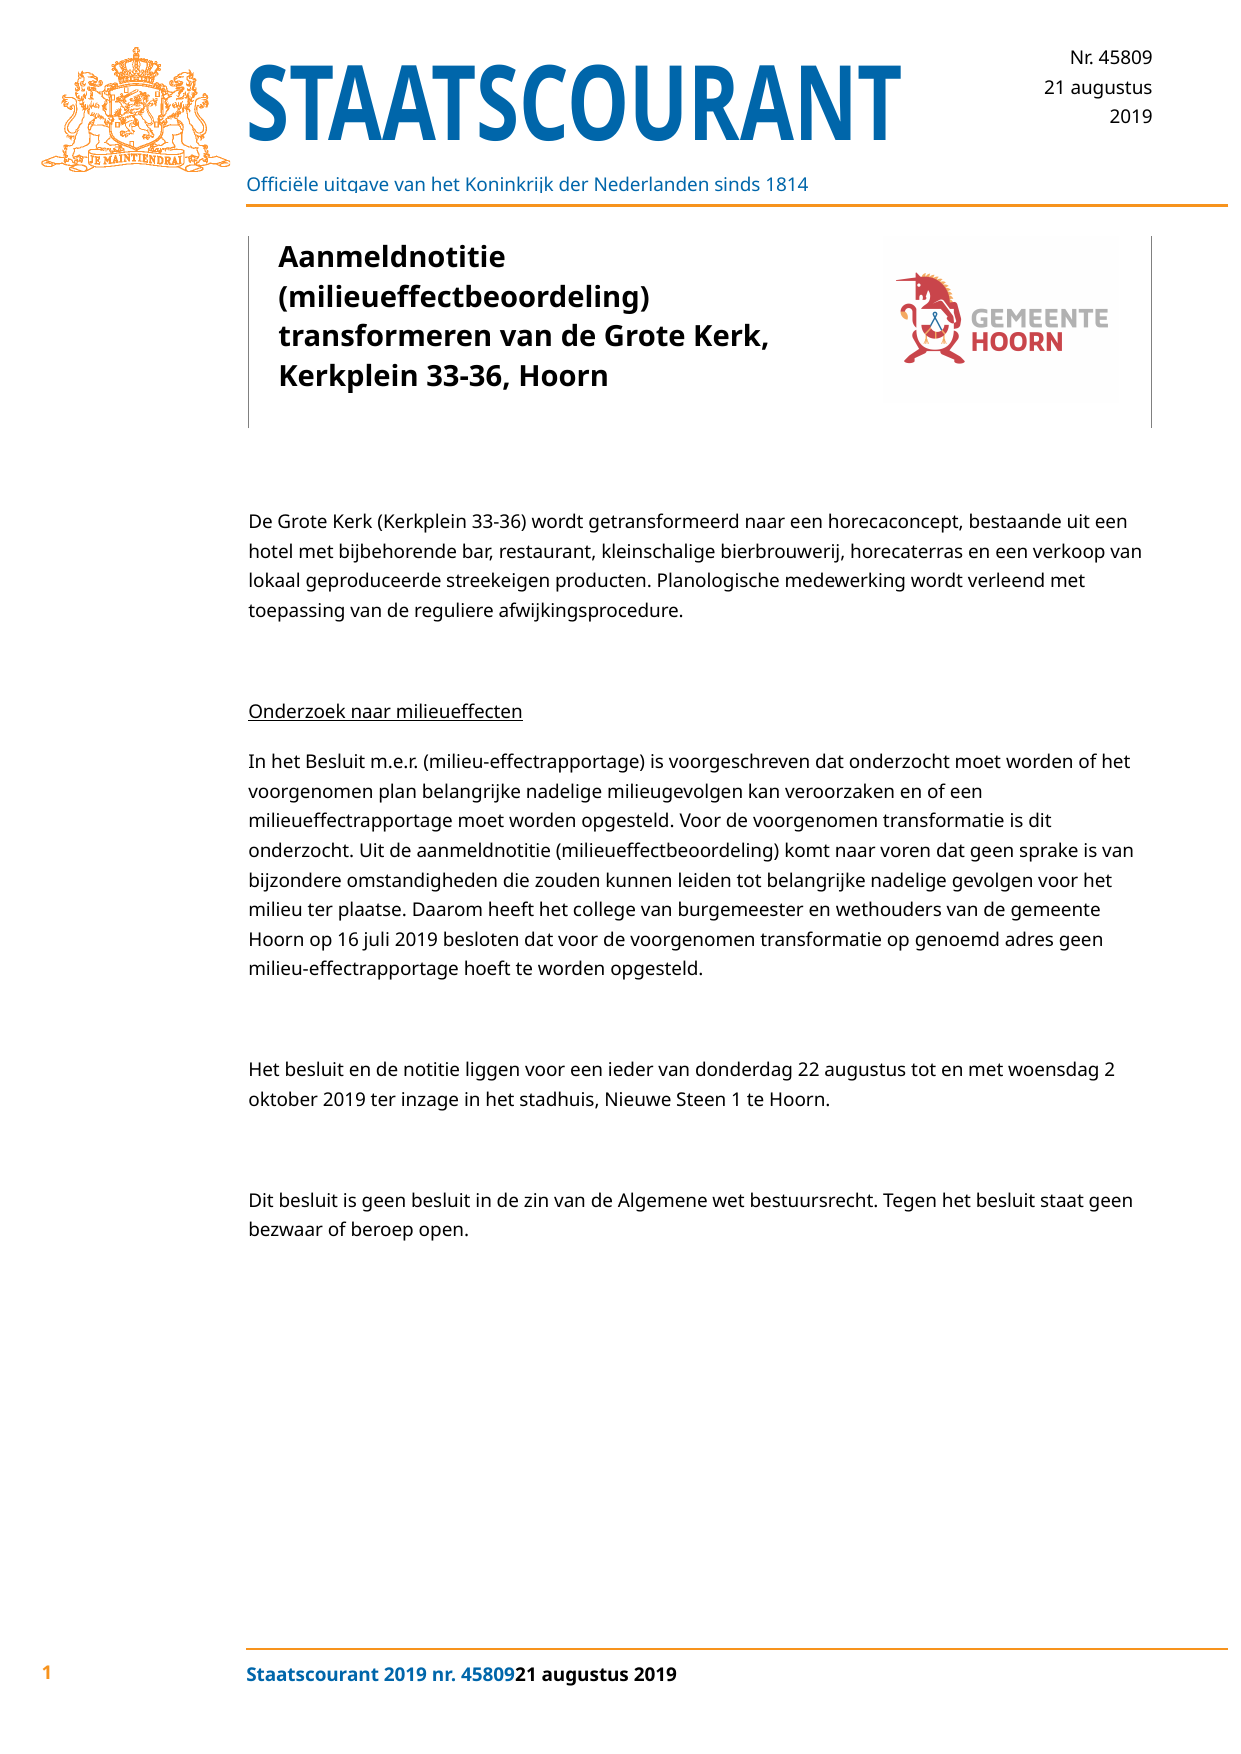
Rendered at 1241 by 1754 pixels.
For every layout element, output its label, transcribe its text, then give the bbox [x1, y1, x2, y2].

text In het Besluit m.e.r. (milieu-effectrapportage) is voorgeschreven dat onderzocht moet worden of het voorgenomen plan belangrijke nadelige milieugevolgen kan veroorzaken en of een milieueffectrapportage moet worden opgesteld. Voor de voorgenomen transformatie is dit onderzocht. Uit de aanmeldnotitie (milieueffectbeoordeling) komt naar voren dat geen sprake is van bijzondere omstandigheden die zouden kunnen leiden tot belangrijke nadelige gevolgen voor het milieu ter plaatse. Daarom heeft het college van burgemeester en wethouders van de gemeente Hoorn op 16 juli 2019 besloten dat voor de voorgenomen transformatie op genoemd adres geen milieu-effectrapportage hoeft te worden opgesteld. [248, 748, 1152, 981]
picture [882, 236, 1119, 403]
text Onderzoek naar milieueffecten [248, 698, 1152, 724]
picture [41, 47, 231, 172]
table_header [850, 236, 1151, 428]
text Dit besluit is geen besluit in de zin van de Algemene wet bestuursrecht. Tegen het besluit staat geen bezwaar of beroep open. [248, 1187, 1152, 1242]
text Het besluit en de notitie liggen voor een ieder van donderdag 22 augustus tot en met woensdag 2 oktober 2019 ter inzage in het stadhuis, Nieuwe Steen 1 te Hoorn. [248, 1056, 1152, 1112]
text De Grote Kerk (Kerkplein 33-36) wordt getransformeerd naar een horecaconcept, bestaande uit een hotel met bijbehorende bar, restaurant, kleinschalige bierbrouwerij, horecaterras en een verkoop van lokaal geproduceerde streekeigen producten. Planologische medewerking wordt verleend met toepassing van de reguliere afwijkingsprocedure. [248, 508, 1152, 623]
table_header Aanmeldnotitie (milieueffectbeoordeling) transformeren van de Grote Kerk, Kerkplein 33-36, Hoorn [249, 236, 850, 428]
